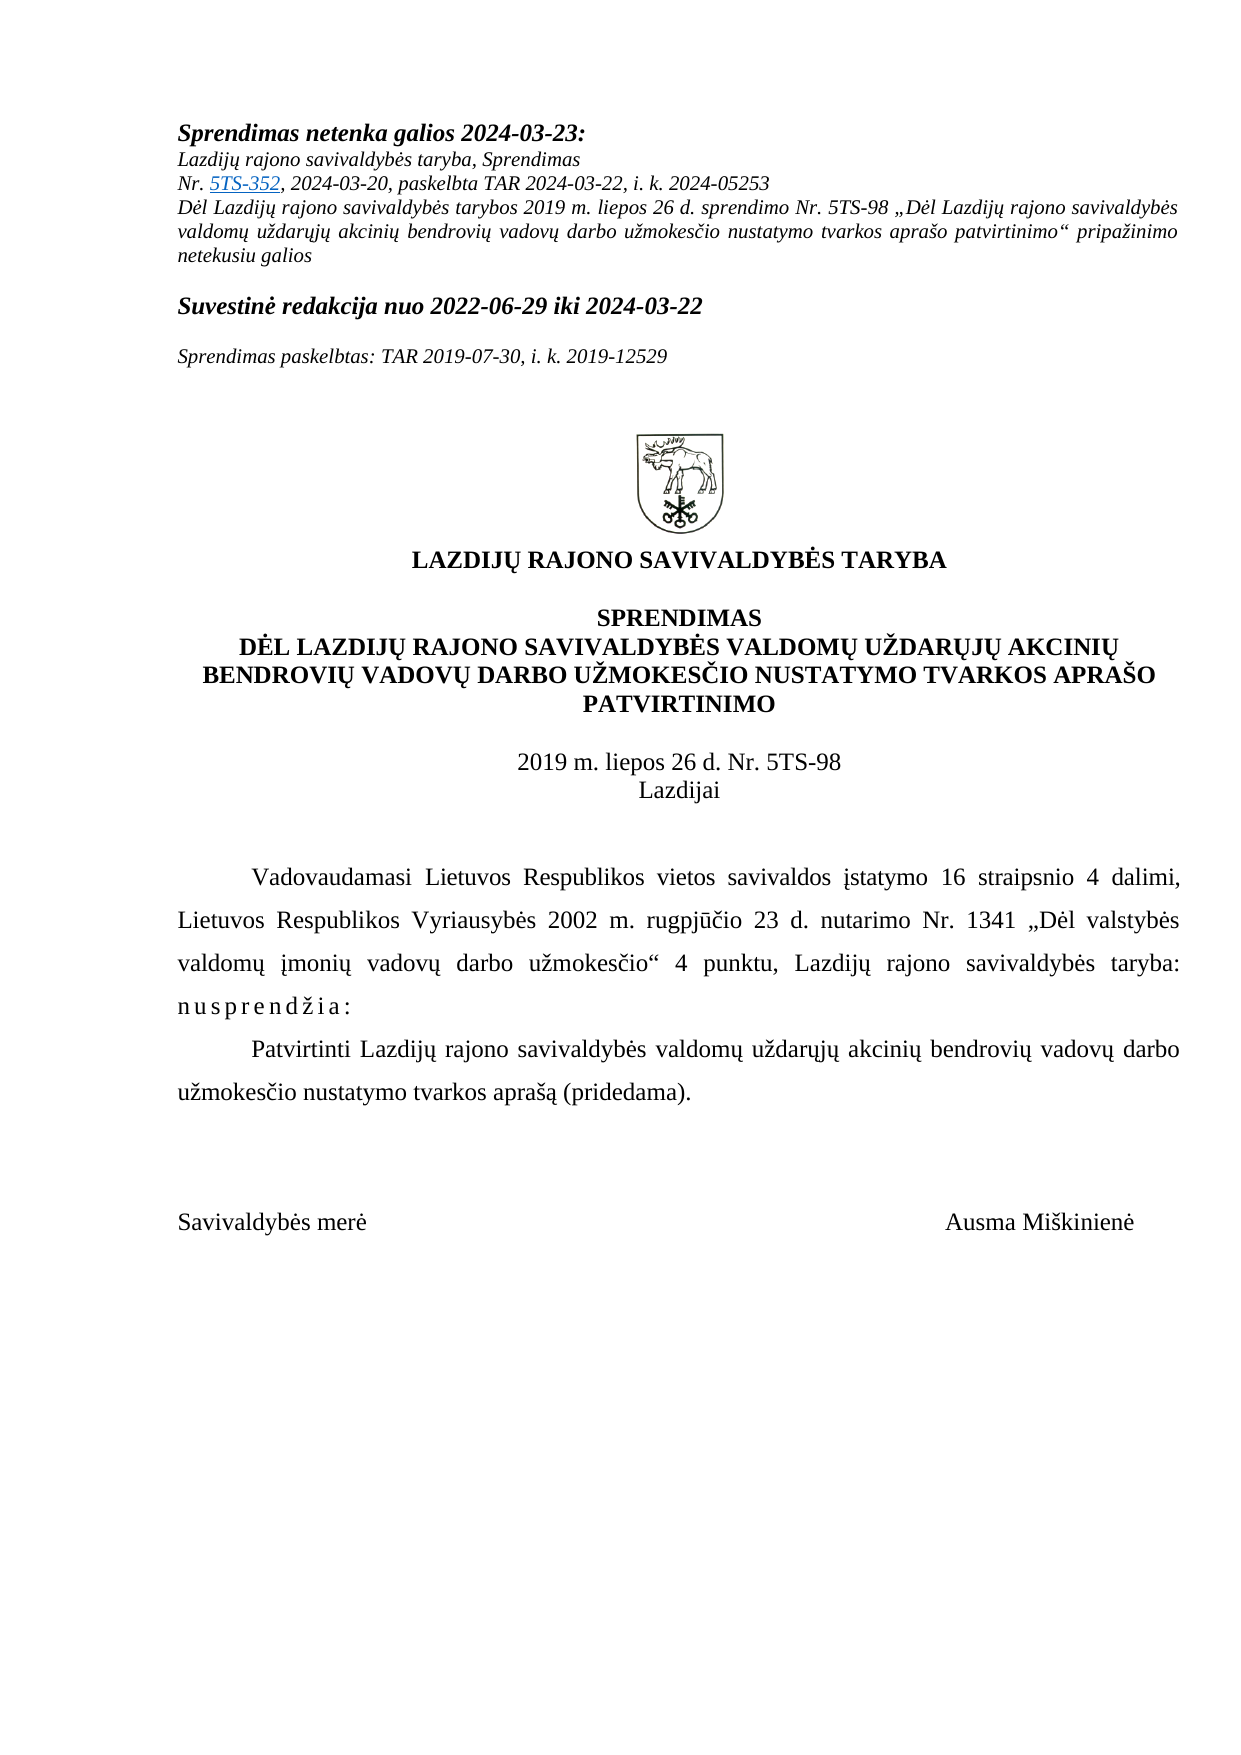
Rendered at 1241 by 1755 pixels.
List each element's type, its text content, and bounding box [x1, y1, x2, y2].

text Vadovaudamasi Lietuvos Respublikos vietos savivaldos įstatymo 16 straipsnio 4 dalimi, Lietuvos Respublikos Vyriausybės 2002 m. rugpjūčio 23 d. nutarimo Nr. 1341 „Dėl valstybės valdomų įmonių vadovų darbo užmokesčio“ 4 punktu, Lazdijų rajono savivaldybės taryba: nusprendžia: [177, 862, 1181, 1020]
text LAZDIJŲ RAJONO SAVIVALDYBĖS TARYBA [177, 546, 1181, 574]
text Lazdijų rajono savivaldybės taryba, Sprendimas [177, 147, 1181, 171]
text Dėl Lazdijų rajono savivaldybės tarybos 2019 m. liepos 26 d. sprendimo Nr. 5TS-98 „Dėl Lazdijų rajono savivaldybės valdomų uždarųjų akcinių bendrovių vadovų darbo užmokesčio nustatymo tvarkos aprašo patvirtinimo“ pripažinimo netekusiu galios [177, 195, 1181, 267]
text Patvirtinti Lazdijų rajono savivaldybės valdomų uždarųjų akcinių bendrovių vadovų darbo užmokesčio nustatymo tvarkos aprašą (pridedama). [177, 1034, 1181, 1106]
text Suvestinė redakcija nuo 2022-06-29 iki 2024-03-22 [177, 291, 1181, 320]
text Lazdijai [177, 776, 1181, 804]
text Savivaldybės merė Ausma Miškinienė [177, 1207, 1181, 1236]
text Sprendimas netenka galios 2024-03-23: [177, 118, 1181, 147]
text Nr. 5TS-352, 2024-03-20, paskelbta TAR 2024-03-22, i. k. 2024-05253 [177, 171, 1181, 195]
text DĖL LAZDIJŲ RAJONO SAVIVALDYBĖS VALDOMŲ UŽDARŲJŲ AKCINIŲ BENDROVIŲ VADOVŲ DARBO UŽMOKESČIO NUSTATYMO TVARKOS APRAŠO PATVIRTINIMO [177, 632, 1181, 718]
text SPRENDIMAS [177, 603, 1181, 632]
text 2019 m. liepos 26 d. Nr. 5TS-98 [177, 747, 1181, 776]
text Sprendimas paskelbtas: TAR 2019-07-30, i. k. 2019-12529 [177, 344, 1181, 368]
